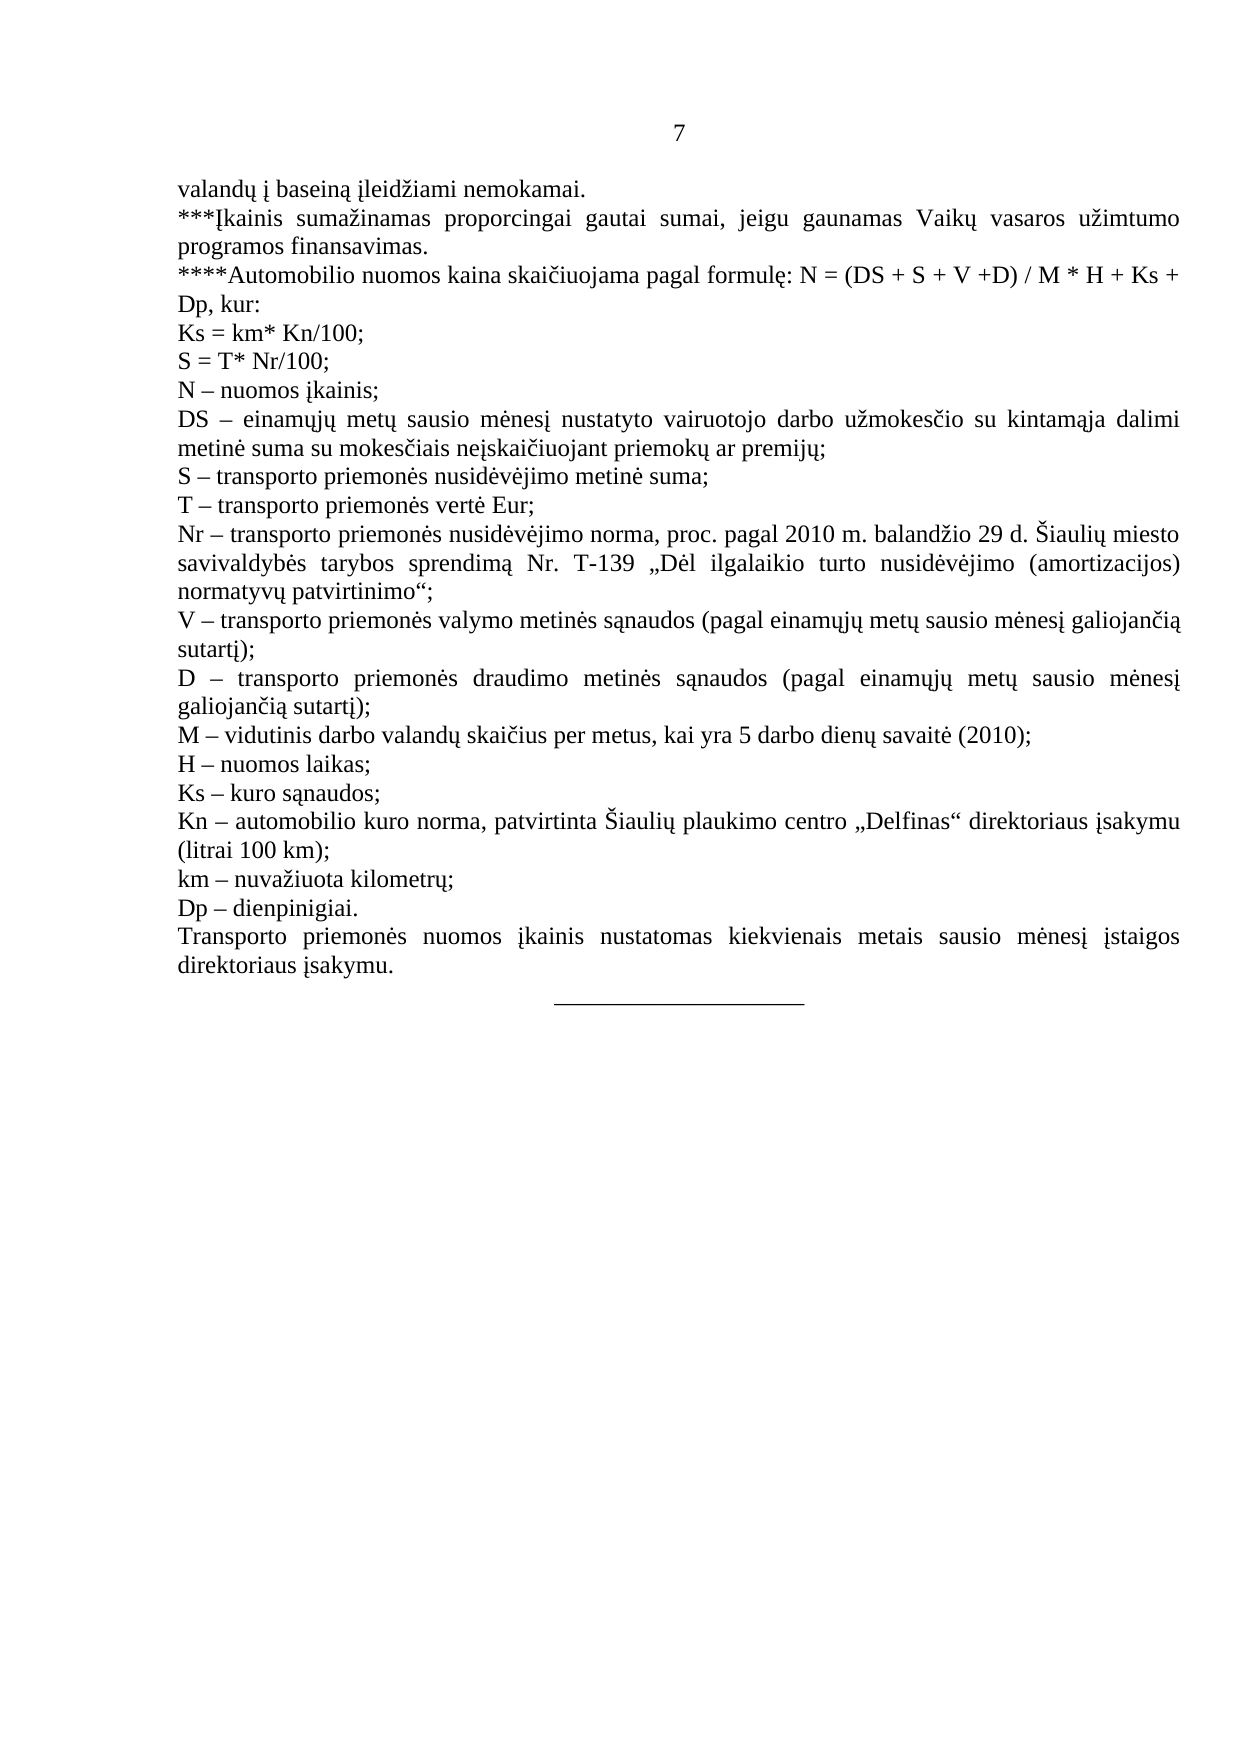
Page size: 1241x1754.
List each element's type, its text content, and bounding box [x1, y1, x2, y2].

text ____________________ [177, 979, 1181, 1008]
text valandų į baseiną įleidžiami nemokamai. [177, 176, 1181, 203]
text Dp – dienpinigiai. [177, 893, 1181, 921]
text T – transporto priemonės vertė Eur; [177, 490, 1181, 519]
text V – transporto priemonės valymo metinės sąnaudos (pagal einamųjų metų sausio mėnesį galiojančią sutartį); [177, 605, 1181, 663]
text Kn – automobilio kuro norma, patvirtinta Šiaulių plaukimo centro „Delfinas“ direktoriaus įsakymu (litrai 100 km); [177, 806, 1181, 864]
text Nr – transporto priemonės nusidėvėjimo norma, proc. pagal 2010 m. balandžio 29 d. Šiaulių miesto savivaldybės tarybos sprendimą Nr. T-139 „Dėl ilgalaikio turto nusidėvėjimo (amortizacijos) normatyvų patvirtinimo“; [177, 519, 1181, 605]
text N – nuomos įkainis; [177, 375, 1181, 404]
text ****Automobilio nuomos kaina skaičiuojama pagal formulę: N = (DS + S + V +D) / M * H + Ks + Dp, kur: [177, 260, 1181, 318]
text D – transporto priemonės draudimo metinės sąnaudos (pagal einamųjų metų sausio mėnesį galiojančią sutartį); [177, 663, 1181, 720]
text S – transporto priemonės nusidėvėjimo metinė suma; [177, 461, 1181, 490]
text S = T* Nr/100; [177, 346, 1181, 375]
text ***Įkainis sumažinamas proporcingai gautai sumai, jeigu gaunamas Vaikų vasaros užimtumo programos finansavimas. [177, 203, 1181, 260]
text H – nuomos laikas; [177, 749, 1181, 778]
text Transporto priemonės nuomos įkainis nustatomas kiekvienais metais sausio mėnesį įstaigos direktoriaus įsakymu. [177, 921, 1181, 979]
text DS – einamųjų metų sausio mėnesį nustatyto vairuotojo darbo užmokesčio su kintamąja dalimi metinė suma su mokesčiais neįskaičiuojant priemokų ar premijų; [177, 404, 1181, 461]
text M – vidutinis darbo valandų skaičius per metus, kai yra 5 darbo dienų savaitė (2010); [177, 720, 1181, 749]
text Ks – kuro sąnaudos; [177, 778, 1181, 806]
text Ks = km* Kn/100; [177, 318, 1181, 346]
text km – nuvažiuota kilometrų; [177, 864, 1181, 893]
